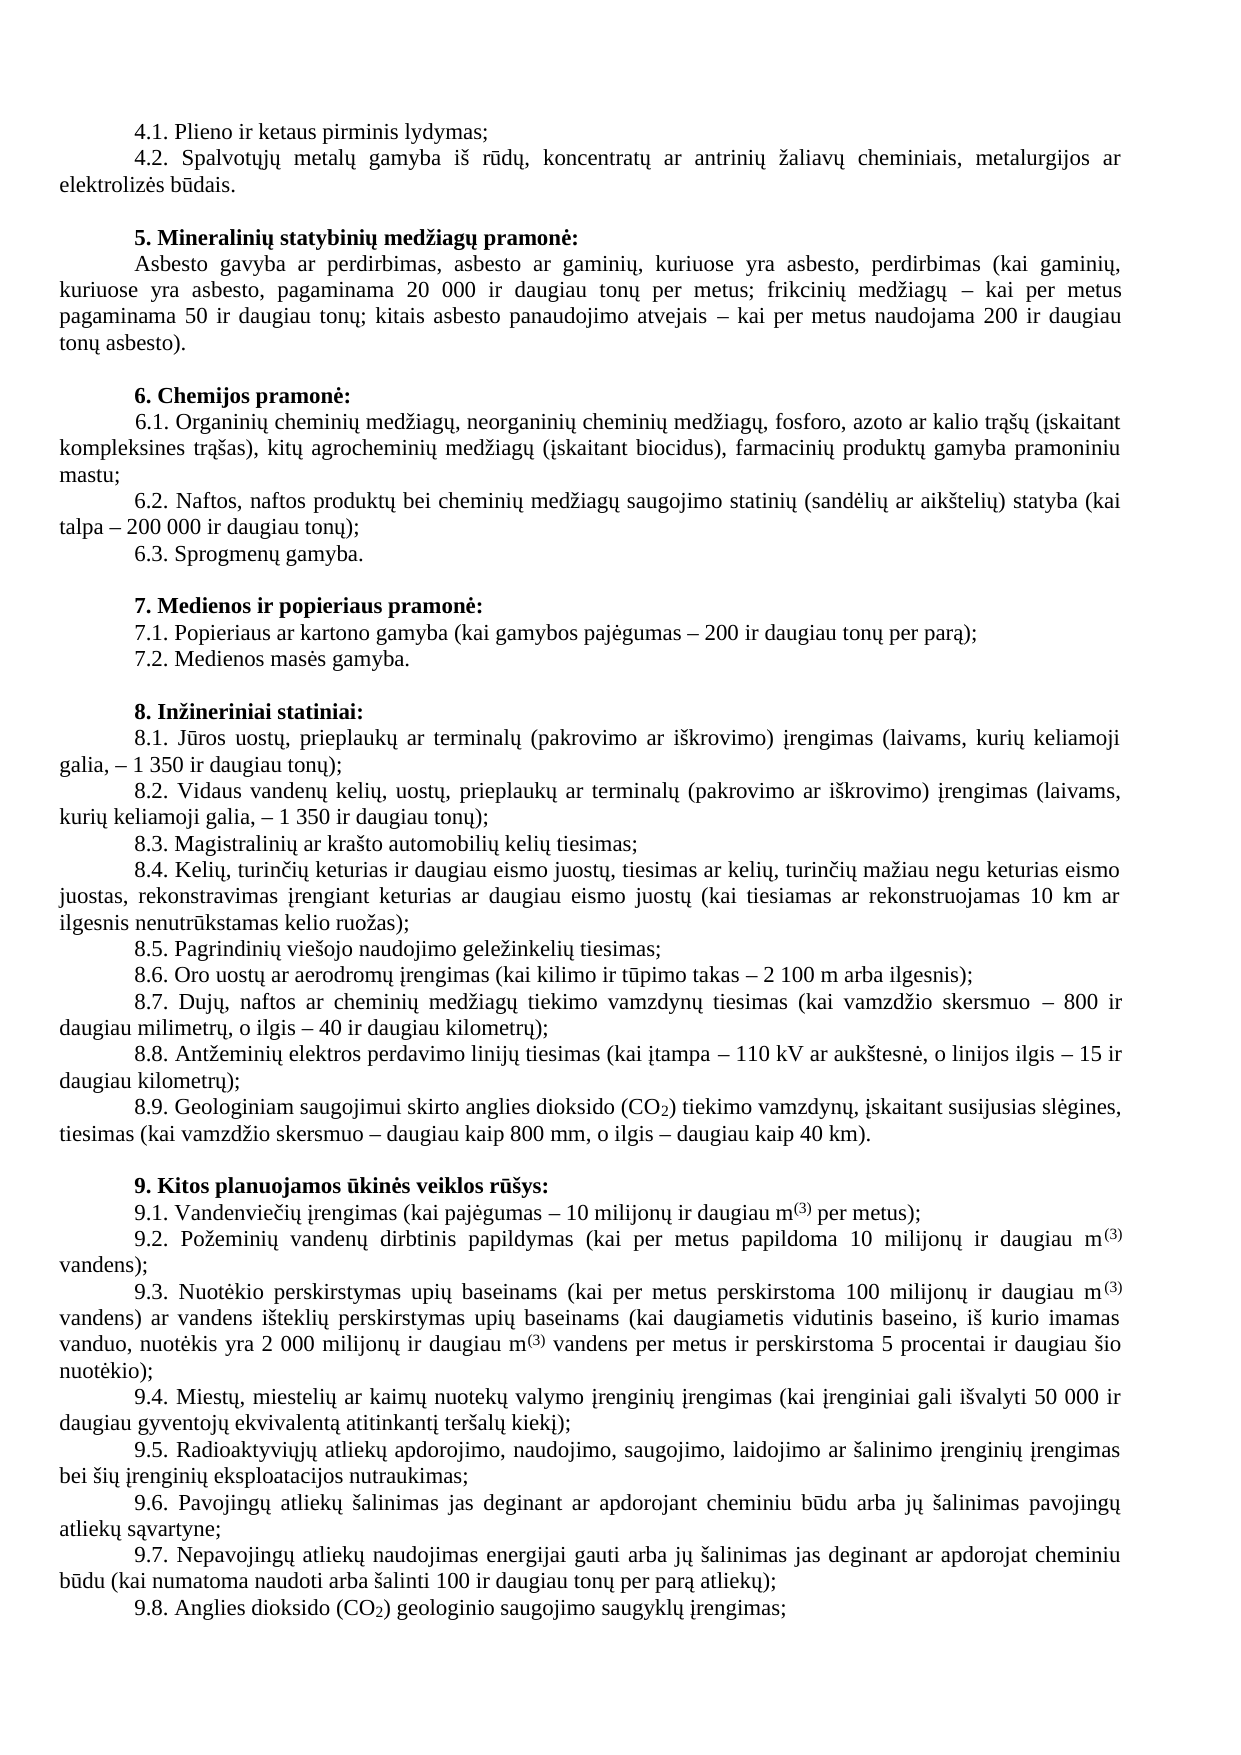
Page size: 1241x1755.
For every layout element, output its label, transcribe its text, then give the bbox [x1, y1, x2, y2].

text 8.3. Magistralinių ar krašto automobilių kelių tiesimas; [59, 830, 1122, 856]
text 8. Inžineriniai statiniai: [59, 698, 1122, 724]
text 7.2. Medienos masės gamyba. [59, 645, 1122, 672]
text 9.5. Radioaktyviųjų atliekų apdorojimo, naudojimo, saugojimo, laidojimo ar šalinimo įrenginių įrengimas bei šių įrenginių eksploatacijos nutraukimas; [59, 1436, 1122, 1488]
text 8.9. Geologiniam saugojimui skirto anglies dioksido (CO2) tiekimo vamzdynų, įskaitant susijusias slėgines, tiesimas (kai vamzdžio skersmuo – daugiau kaip 800 mm, o ilgis – daugiau kaip 40 km). [59, 1093, 1122, 1146]
text 7.1. Popieriaus ar kartono gamyba (kai gamybos pajėgumas – 200 ir daugiau tonų per parą); [59, 619, 1122, 645]
text 6. Chemijos pramonė: [59, 382, 1122, 408]
text 8.4. Kelių, turinčių keturias ir daugiau eismo juostų, tiesimas ar kelių, turinčių mažiau negu keturias eismo juostas, rekonstravimas įrengiant keturias ar daugiau eismo juostų (kai tiesiamas ar rekonstruojamas 10 km ar ilgesnis nenutrūkstamas kelio ruožas); [59, 856, 1122, 935]
text Asbesto gavyba ar perdirbimas, asbesto ar gaminių, kuriuose yra asbesto, perdirbimas (kai gaminių, kuriuose yra asbesto, pagaminama 20 000 ir daugiau tonų per metus; frikcinių medžiagų – kai per metus pagaminama 50 ir daugiau tonų; kitais asbesto panaudojimo atvejais – kai per metus naudojama 200 ir daugiau tonų asbesto). [59, 250, 1122, 355]
text 8.2. Vidaus vandenų kelių, uostų, prieplaukų ar terminalų (pakrovimo ar iškrovimo) įrengimas (laivams, kurių keliamoji galia, – 1 350 ir daugiau tonų); [59, 777, 1122, 830]
text 9.8. Anglies dioksido (CO2) geologinio saugojimo saugyklų įrengimas; [59, 1594, 1122, 1620]
text 4.1. Plieno ir ketaus pirminis lydymas; [59, 118, 1122, 144]
text 9. Kitos planuojamos ūkinės veiklos rūšys: [59, 1172, 1122, 1199]
text 8.1. Jūros uostų, prieplaukų ar terminalų (pakrovimo ar iškrovimo) įrengimas (laivams, kurių keliamoji galia, – 1 350 ir daugiau tonų); [59, 724, 1122, 777]
text 9.4. Miestų, miestelių ar kaimų nuotekų valymo įrenginių įrengimas (kai įrenginiai gali išvalyti 50 000 ir daugiau gyventojų ekvivalentą atitinkantį teršalų kiekį); [59, 1383, 1122, 1436]
text 8.8. Antžeminių elektros perdavimo linijų tiesimas (kai įtampa – 110 kV ar aukštesnė, o linijos ilgis – 15 ir daugiau kilometrų); [59, 1041, 1122, 1093]
text 6.3. Sprogmenų gamyba. [59, 540, 1122, 566]
text 8.7. Dujų, naftos ar cheminių medžiagų tiekimo vamzdynų tiesimas (kai vamzdžio skersmuo – 800 ir daugiau milimetrų, o ilgis – 40 ir daugiau kilometrų); [59, 988, 1122, 1041]
text 7. Medienos ir popieriaus pramonė: [59, 592, 1122, 619]
text 9.7. Nepavojingų atliekų naudojimas energijai gauti arba jų šalinimas jas deginant ar apdorojat cheminiu būdu (kai numatoma naudoti arba šalinti 100 ir daugiau tonų per parą atliekų); [59, 1541, 1122, 1594]
text 6.2. Naftos, naftos produktų bei cheminių medžiagų saugojimo statinių (sandėlių ar aikštelių) statyba (kai talpa – 200 000 ir daugiau tonų); [59, 487, 1122, 540]
text 6.1. Organinių cheminių medžiagų, neorganinių cheminių medžiagų, fosforo, azoto ar kalio trąšų (įskaitant kompleksines trąšas), kitų agrocheminių medžiagų (įskaitant biocidus), farmacinių produktų gamyba pramoniniu mastu; [59, 408, 1122, 487]
text 5. Mineralinių statybinių medžiagų pramonė: [59, 223, 1122, 250]
text 9.2. Požeminių vandenų dirbtinis papildymas (kai per metus papildoma 10 milijonų ir daugiau m(3) vandens); [59, 1225, 1122, 1278]
text 8.5. Pagrindinių viešojo naudojimo geležinkelių tiesimas; [59, 935, 1122, 961]
text 8.6. Oro uostų ar aerodromų įrengimas (kai kilimo ir tūpimo takas – 2 100 m arba ilgesnis); [59, 961, 1122, 988]
text 9.6. Pavojingų atliekų šalinimas jas deginant ar apdorojant cheminiu būdu arba jų šalinimas pavojingų atliekų sąvartyne; [59, 1488, 1122, 1541]
text 4.2. Spalvotųjų metalų gamyba iš rūdų, koncentratų ar antrinių žaliavų cheminiais, metalurgijos ar elektrolizės būdais. [59, 144, 1122, 197]
text 9.1. Vandenviečių įrengimas (kai pajėgumas – 10 milijonų ir daugiau m(3) per metus); [59, 1199, 1122, 1225]
text 9.3. Nuotėkio perskirstymas upių baseinams (kai per metus perskirstoma 100 milijonų ir daugiau m(3) vandens) ar vandens išteklių perskirstymas upių baseinams (kai daugiametis vidutinis baseino, iš kurio imamas vanduo, nuotėkis yra 2 000 milijonų ir daugiau m(3) vandens per metus ir perskirstoma 5 procentai ir daugiau šio nuotėkio); [59, 1278, 1122, 1383]
